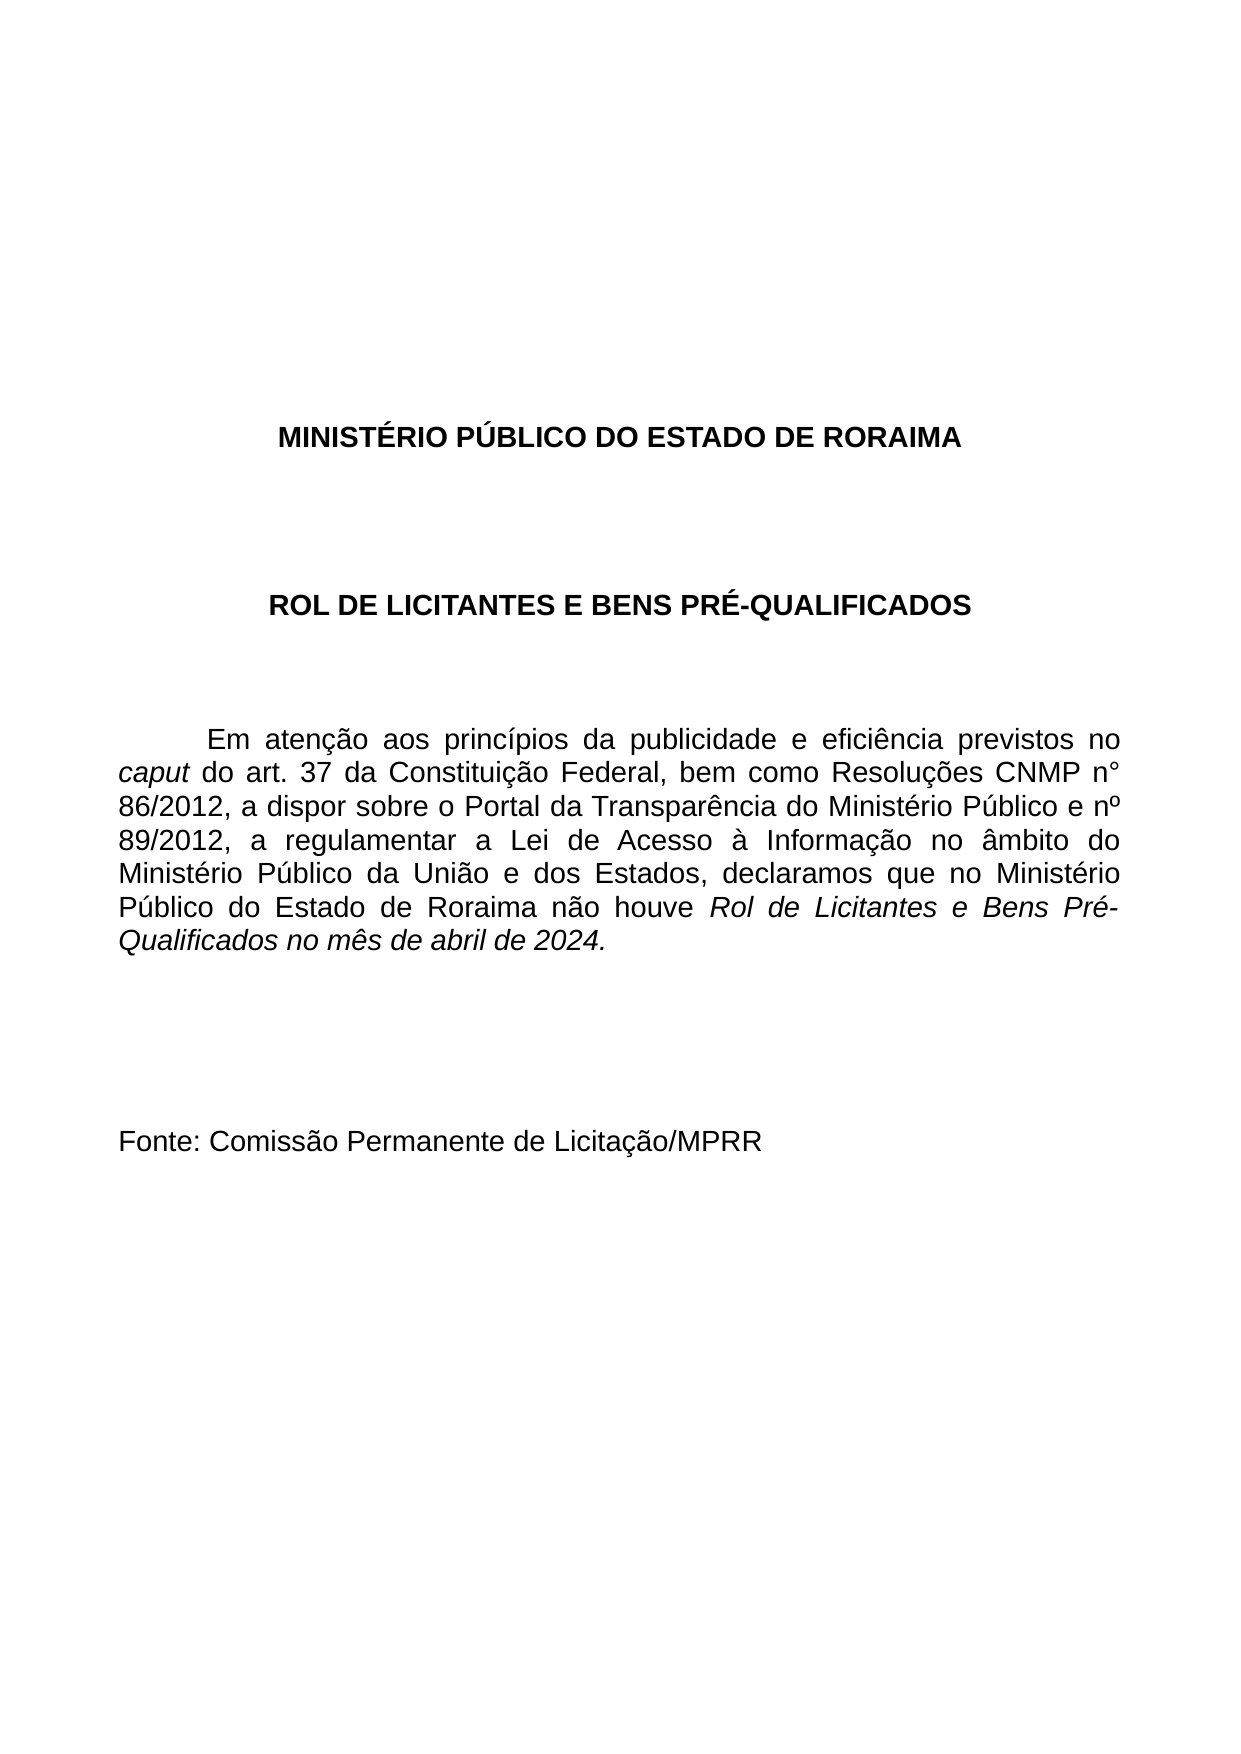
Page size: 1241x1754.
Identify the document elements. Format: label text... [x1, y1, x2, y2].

text Fonte: Comissão Permanente de Licitação/MPRR [118, 1124, 1122, 1158]
text ROL DE LICITANTES E BENS PRÉ-QUALIFICADOS [118, 588, 1122, 621]
text MINISTÉRIO PÚBLICO DO ESTADO DE RORAIMA [118, 420, 1122, 453]
text Em atenção aos princípios da publicidade e eficiência previstos no caput do art. 37 da Constituição Federal, bem como Resoluções CNMP n° 86/2012, a dispor sobre o Portal da Transparência do Ministério Público e nº 89/2012, a regulamentar a Lei de Acesso à Informação no âmbito do Ministério Público da União e dos Estados, declaramos que no Ministério Público do Estado de Roraima não houve Rol de Licitantes e Bens Pré-Qualificados no mês de abril de 2024. [118, 722, 1122, 957]
